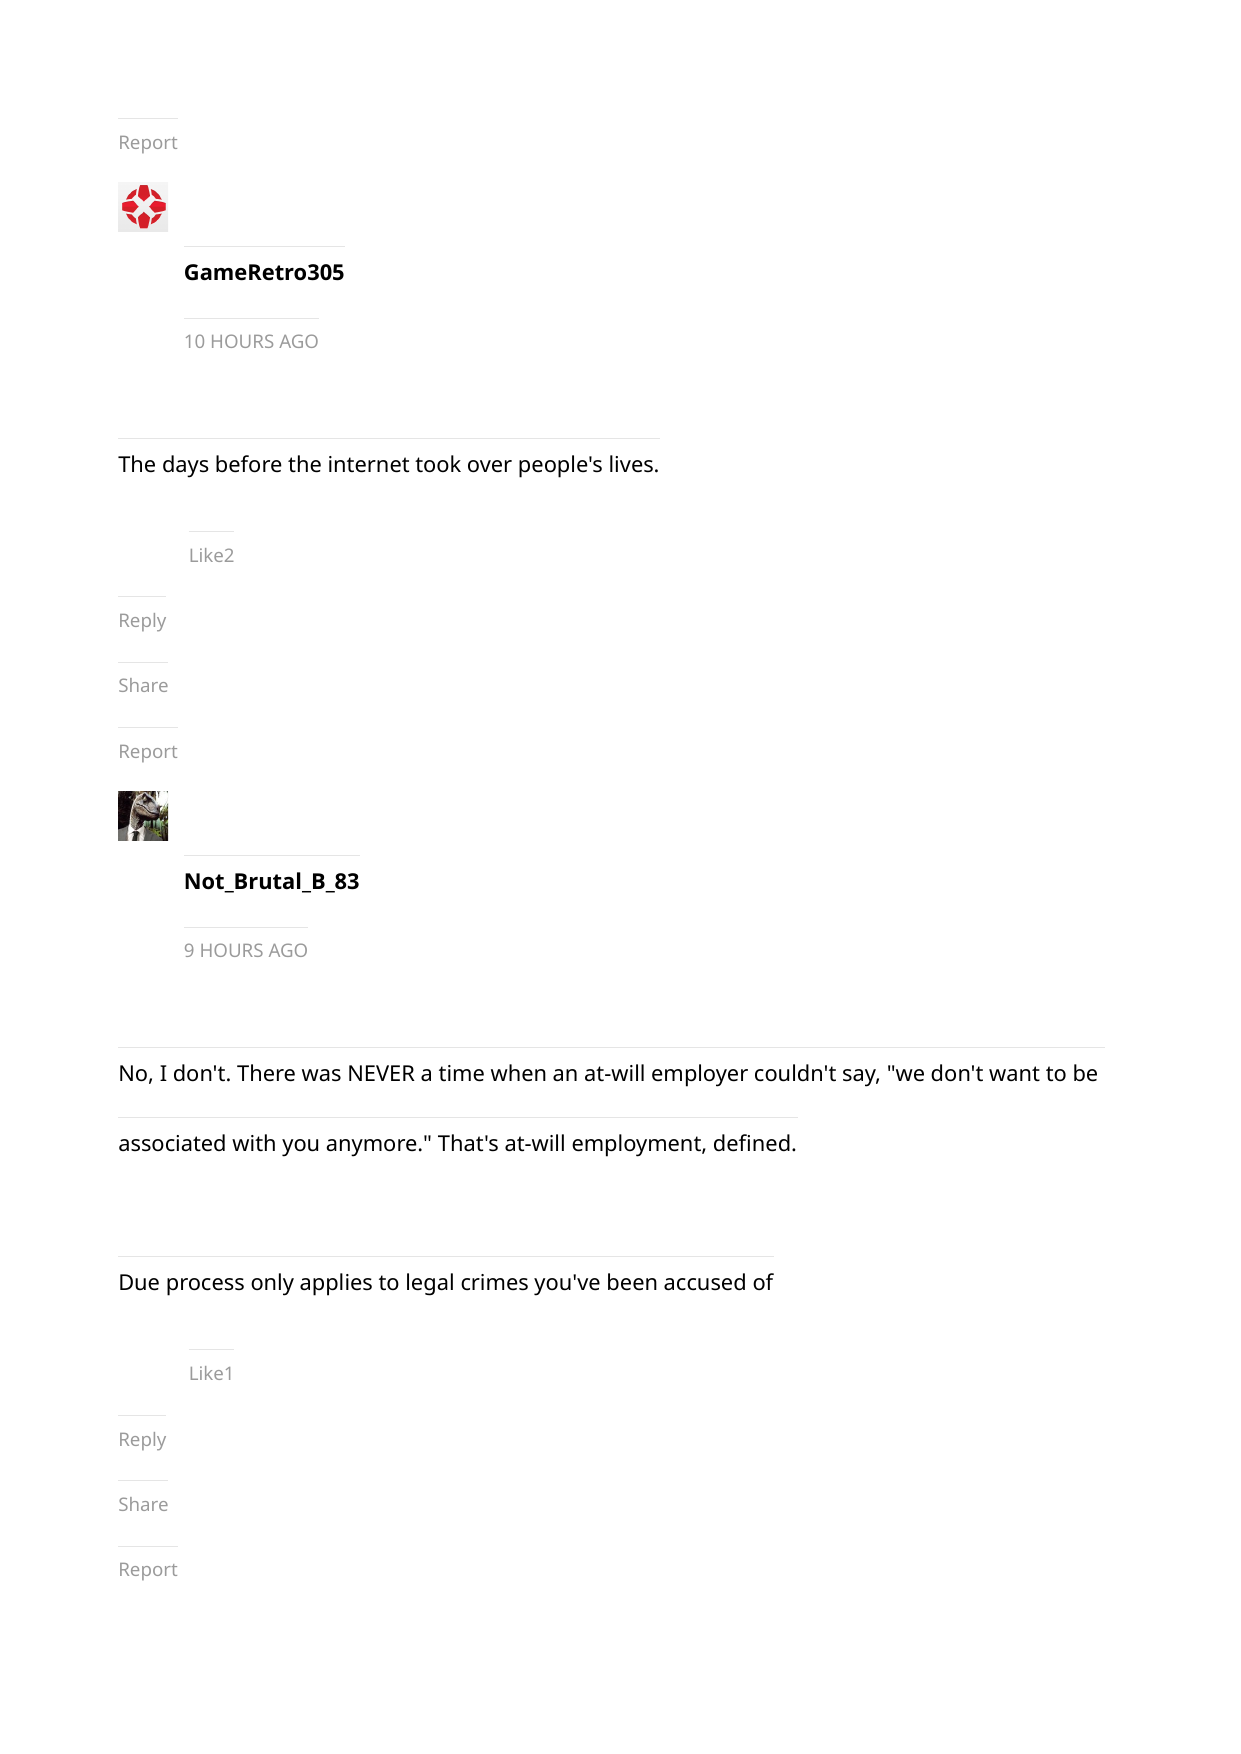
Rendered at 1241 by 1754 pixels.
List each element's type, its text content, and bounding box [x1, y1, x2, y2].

text Not_Brutal_B_83 [184, 855, 1114, 896]
text Report [118, 118, 1122, 155]
text Share [118, 1480, 1122, 1517]
text Report [118, 727, 1122, 764]
text 9 HOURS AGO [184, 927, 1117, 963]
text No, I don't. There was NEVER a time when an at-will employer couldn't say, "we don't want to be associated with you anymore." That's at-will employment, defined. Due process only applies to legal crimes you've been accused of [118, 1047, 1122, 1297]
text Reply [118, 596, 1122, 633]
text Like1 [188, 1349, 1122, 1386]
text Like2 [188, 531, 1122, 567]
text GameRetro305 [184, 246, 1114, 287]
picture [118, 791, 169, 841]
text Reply [118, 1415, 1122, 1451]
text Share [118, 662, 1122, 698]
text The days before the internet took over people's lives. [118, 438, 1122, 478]
text Report [118, 1546, 1122, 1582]
picture [118, 182, 169, 232]
text 10 HOURS AGO [184, 318, 1117, 354]
